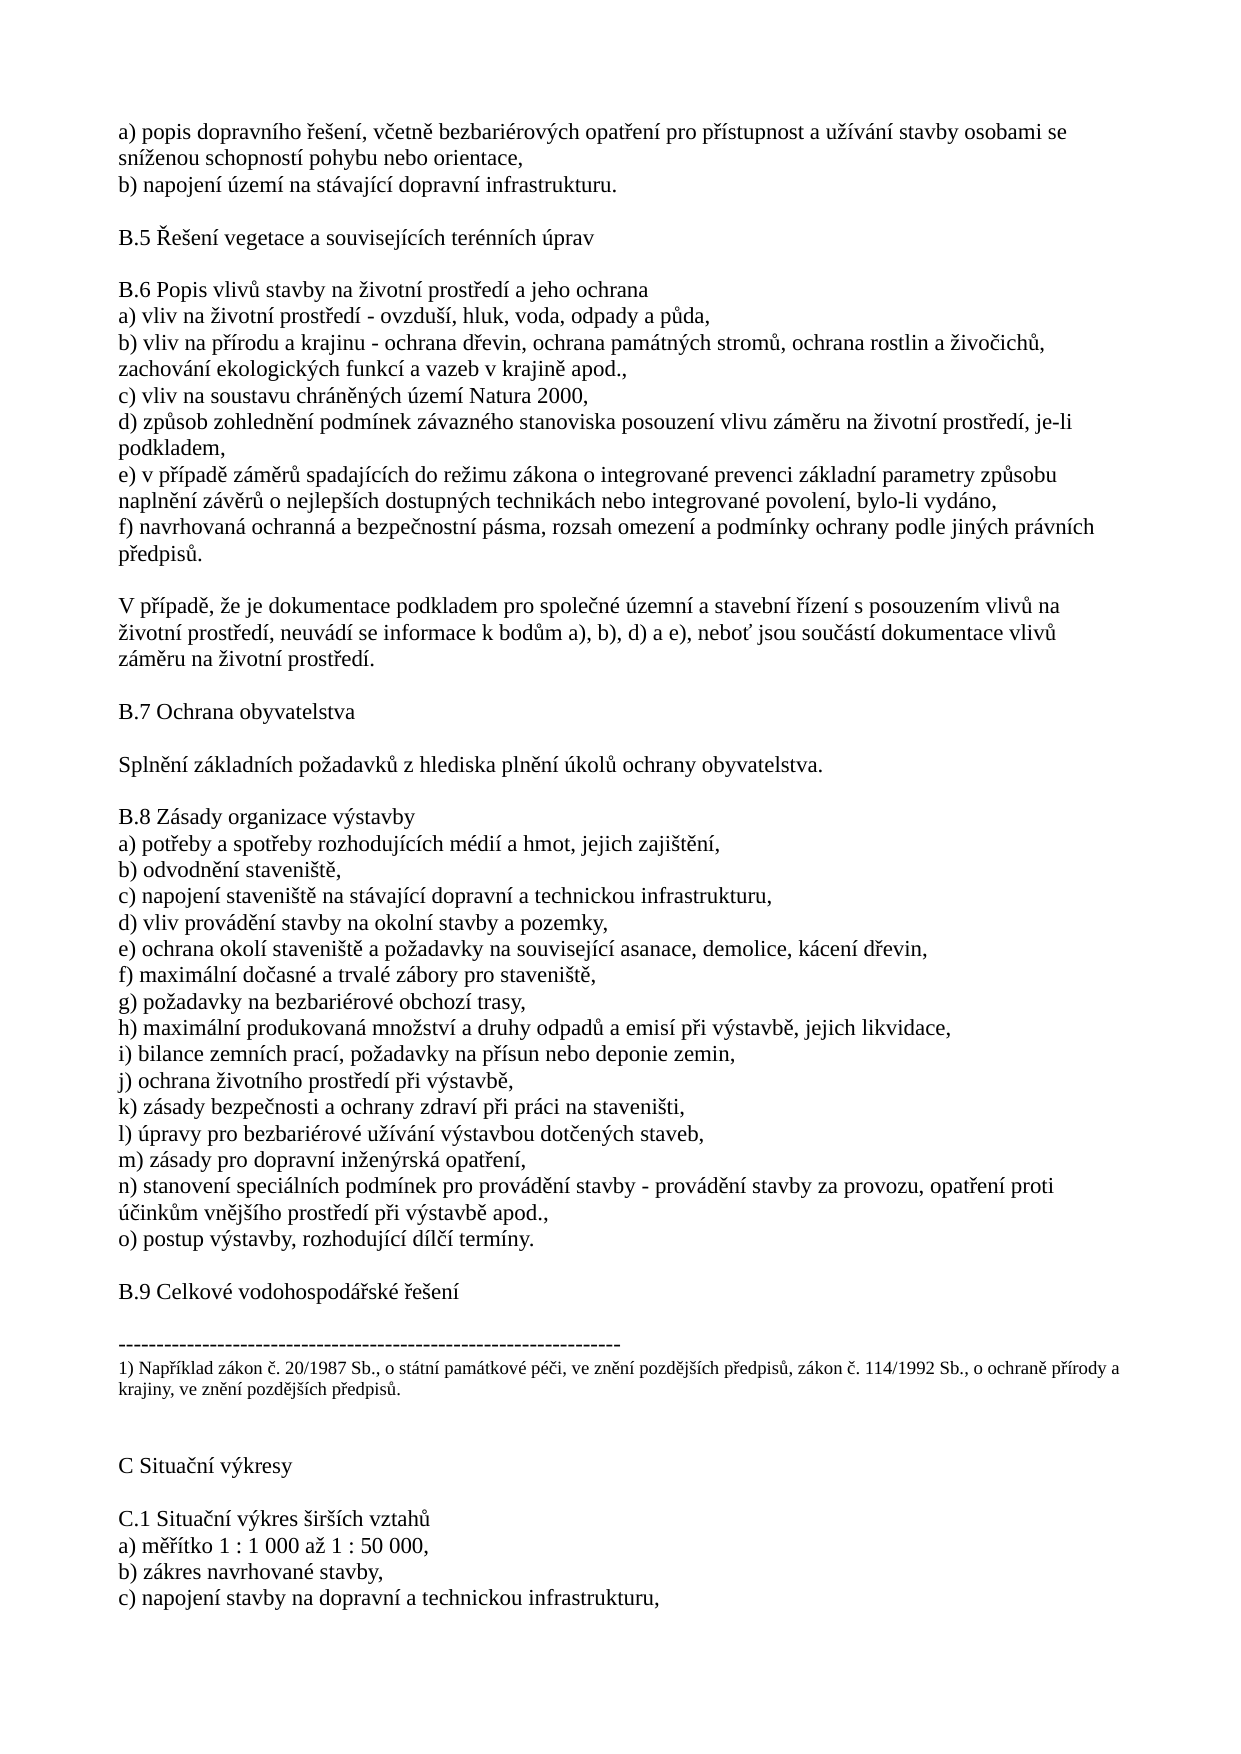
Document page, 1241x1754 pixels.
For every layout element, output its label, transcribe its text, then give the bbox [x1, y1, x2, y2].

text i) bilance zemních prací, požadavky na přísun nebo deponie zemin, [118, 1041, 1122, 1067]
text d) vliv provádění stavby na okolní stavby a pozemky, [118, 909, 1122, 935]
text g) požadavky na bezbariérové obchozí trasy, [118, 988, 1122, 1014]
text c) napojení stavby na dopravní a technickou infrastrukturu, [118, 1584, 1122, 1611]
text 1) Například zákon č. 20/1987 Sb., o státní památkové péči, ve znění pozdějších předpisů, zákon č. 114/1992 Sb., o ochraně přírody a krajiny, ve znění pozdějších předpisů. [118, 1357, 1122, 1400]
text e) v případě záměrů spadajících do režimu zákona o integrované prevenci základní parametry způsobu naplnění závěrů o nejlepších dostupných technikách nebo integrované povolení, bylo-li vydáno, [118, 461, 1122, 513]
text b) zákres navrhované stavby, [118, 1558, 1122, 1584]
text o) postup výstavby, rozhodující dílčí termíny. [118, 1225, 1122, 1251]
text d) způsob zohlednění podmínek závazného stanoviska posouzení vlivu záměru na životní prostředí, je-li podkladem, [118, 408, 1122, 461]
text n) stanovení speciálních podmínek pro provádění stavby - provádění stavby za provozu, opatření proti účinkům vnějšího prostředí při výstavbě apod., [118, 1172, 1122, 1225]
text a) potřeby a spotřeby rozhodujících médií a hmot, jejich zajištění, [118, 830, 1122, 856]
text a) popis dopravního řešení, včetně bezbariérových opatření pro přístupnost a užívání stavby osobami se sníženou schopností pohybu nebo orientace, [118, 118, 1122, 171]
text Splnění základních požadavků z hlediska plnění úkolů ochrany obyvatelstva. [118, 751, 1122, 777]
text B.5 Řešení vegetace a souvisejících terénních úprav [118, 223, 1122, 250]
text c) napojení staveniště na stávající dopravní a technickou infrastrukturu, [118, 882, 1122, 909]
text a) měřítko 1 : 1 000 až 1 : 50 000, [118, 1532, 1122, 1558]
text c) vliv na soustavu chráněných území Natura 2000, [118, 382, 1122, 408]
text B.6 Popis vlivů stavby na životní prostředí a jeho ochrana [118, 276, 1122, 303]
text m) zásady pro dopravní inženýrská opatření, [118, 1146, 1122, 1172]
text e) ochrana okolí staveniště a požadavky na související asanace, demolice, kácení dřevin, [118, 935, 1122, 961]
text C Situační výkresy [118, 1453, 1122, 1479]
text b) napojení území na stávající dopravní infrastrukturu. [118, 171, 1122, 197]
text j) ochrana životního prostředí při výstavbě, [118, 1067, 1122, 1093]
text C.1 Situační výkres širších vztahů [118, 1505, 1122, 1532]
text l) úpravy pro bezbariérové užívání výstavbou dotčených staveb, [118, 1119, 1122, 1146]
text B.8 Zásady organizace výstavby [118, 803, 1122, 830]
text V případě, že je dokumentace podkladem pro společné územní a stavební řízení s posouzením vlivů na životní prostředí, neuvádí se informace k bodům a), b), d) a e), neboť jsou součástí dokumentace vlivů záměru na životní prostředí. [118, 592, 1122, 672]
text b) odvodnění staveniště, [118, 856, 1122, 882]
text h) maximální produkovaná množství a druhy odpadů a emisí při výstavbě, jejich likvidace, [118, 1014, 1122, 1041]
text B.9 Celkové vodohospodářské řešení [118, 1278, 1122, 1304]
text k) zásady bezpečnosti a ochrany zdraví při práci na staveništi, [118, 1093, 1122, 1119]
text f) navrhovaná ochranná a bezpečnostní pásma, rozsah omezení a podmínky ochrany podle jiných právních předpisů. [118, 513, 1122, 566]
text b) vliv na přírodu a krajinu - ochrana dřevin, ochrana památných stromů, ochrana rostlin a živočichů, zachování ekologických funkcí a vazeb v krajině apod., [118, 329, 1122, 382]
text f) maximální dočasné a trvalé zábory pro staveniště, [118, 961, 1122, 988]
text ------------------------------------------------------------------ [118, 1330, 1122, 1357]
text B.7 Ochrana obyvatelstva [118, 698, 1122, 724]
text a) vliv na životní prostředí - ovzduší, hluk, voda, odpady a půda, [118, 303, 1122, 329]
